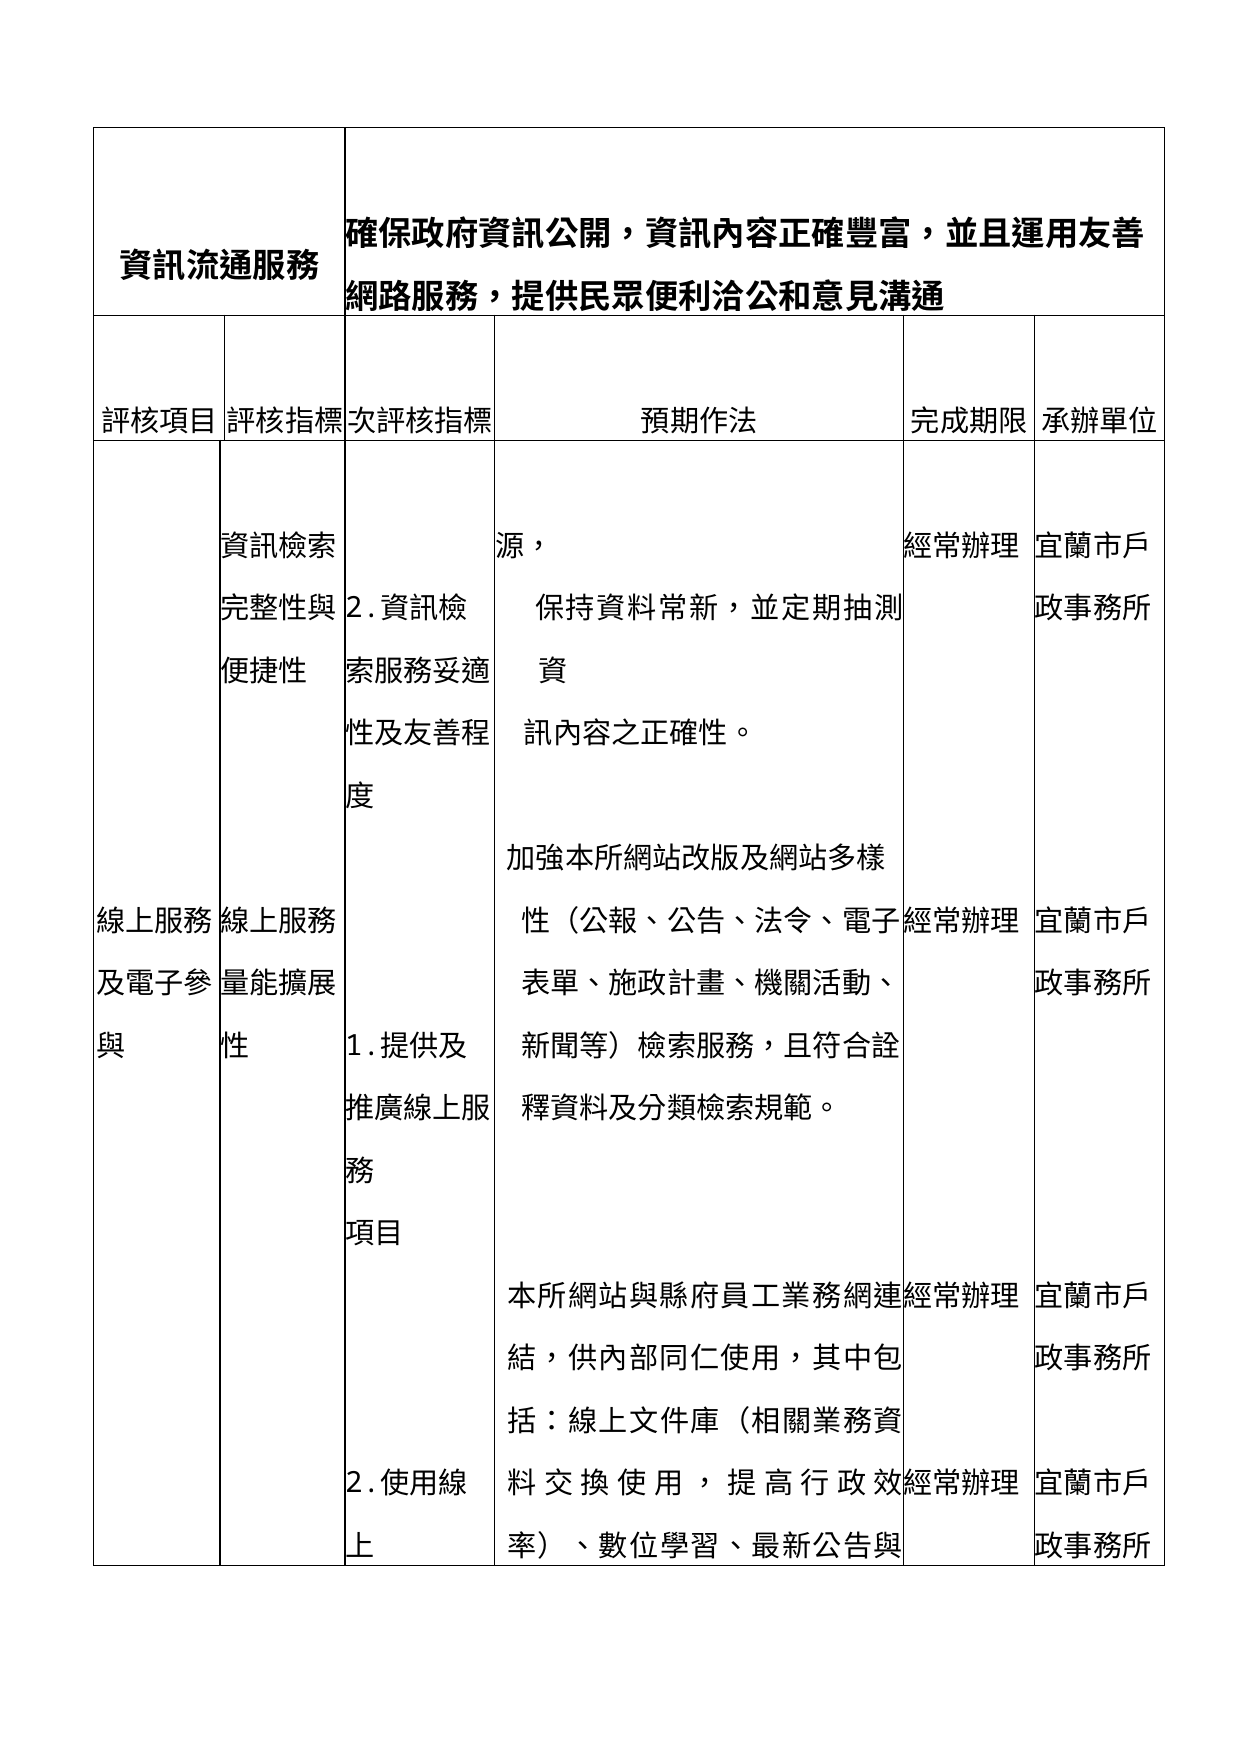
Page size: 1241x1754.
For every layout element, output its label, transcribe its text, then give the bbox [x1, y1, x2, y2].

table_cell 次評核指標 [346, 316, 494, 439]
table_cell 源， 保持資料常新，並定期抽測資 訊內容之正確性。 加強本所網站改版及網站多樣性（公報、公告、法令、電子表單、施政計畫、機關活動、新聞等）檢索服務，且符合詮釋資料及分類檢索規範。 本所網站與縣府員工業務網連結，供內部同仁使用，其中包括：線上文件庫（相關業務資料交換使用，提高行政效率）、數位學習、最新公告與 [495, 441, 903, 1564]
table_cell 2.資訊檢索服務妥適性及友善程度 1.提供及推廣線上服務 項目 2.使用線上 [346, 441, 494, 1564]
table_cell 評核指標 [225, 316, 344, 439]
table_cell 經常辦理 經常辦理 經常辦理 經常辦理 [904, 441, 1034, 1564]
table_cell 宜蘭市戶政事務所 宜蘭市戶政事務所 宜蘭市戶政事務所 宜蘭市戶政事務所 [1035, 441, 1164, 1564]
table_cell 線上服務及電子參 與 [94, 441, 219, 1564]
table_header 確保政府資訊公開，資訊內容正確豐富，並且運用友善網路服務，提供民眾便利洽公和意見溝通 [346, 128, 1164, 314]
table_cell 評核項目 [94, 316, 224, 439]
table_cell 承辦單位 [1035, 316, 1164, 439]
table_header 資訊流通服務 [94, 128, 344, 314]
table_cell 資訊檢索完整性與便捷性 線上服務量能擴展性 [221, 441, 344, 1564]
table_cell 預期作法 [495, 316, 903, 439]
table_cell 完成期限 [904, 316, 1034, 439]
